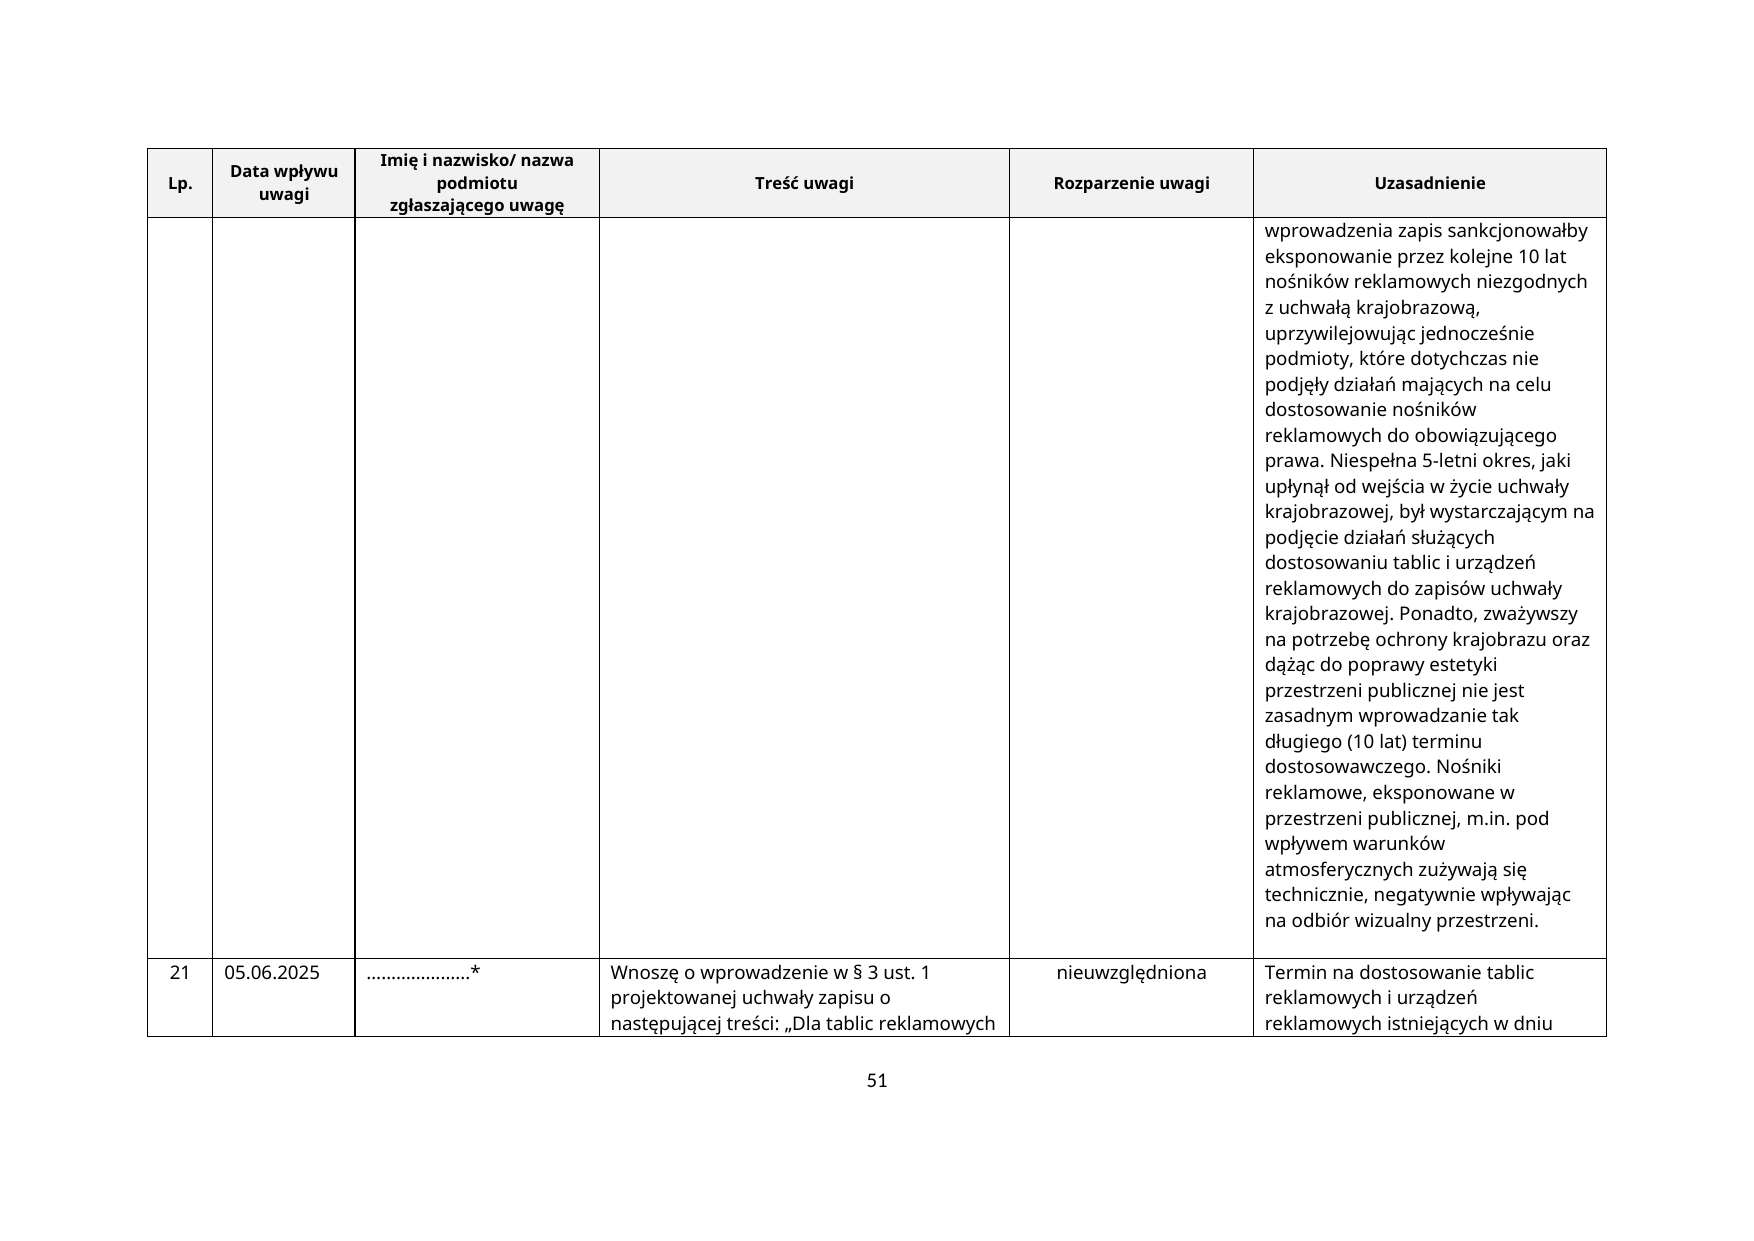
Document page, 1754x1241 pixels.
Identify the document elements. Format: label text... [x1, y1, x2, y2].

table_cell Wnoszę o wprowadzenie w § 3 ust. 1 projektowanej uchwały zapisu o następującej treści: „Dla tablic reklamowych [600, 959, 1009, 1036]
table_header Uzasadnienie [1254, 149, 1606, 217]
table_header Imię i nazwisko/ nazwa podmiotu zgłaszającego uwagę [356, 149, 599, 217]
table_header Treść uwagi [600, 149, 1009, 217]
table_cell Termin na dostosowanie tablic reklamowych i urządzeń reklamowych istniejących w dniu [1254, 959, 1606, 1036]
table_header Data wpływu uwagi [213, 149, 354, 217]
table_cell ………………...* [356, 959, 599, 1036]
table_cell [600, 218, 1009, 958]
table_cell nieuwzględniona [1010, 959, 1253, 1036]
table_header Lp. [148, 149, 212, 217]
table_cell 05.06.2025 [213, 959, 354, 1036]
table_header Rozparzenie uwagi [1010, 149, 1253, 217]
table_cell wprowadzenia zapis sankcjonowałby eksponowanie przez kolejne 10 lat nośników reklamowych niezgodnych z uchwałą krajobrazową, uprzywilejowując jednocześnie podmioty, które dotychczas nie podjęły działań mających na celu dostosowanie nośników reklamowych do obowiązującego prawa. Niespełna 5-letni okres, jaki upłynął od wejścia w życie uchwały krajobrazowej, był wystarczającym na podjęcie działań służących dostosowaniu tablic i urządzeń reklamowych do zapisów uchwały krajobrazowej. Ponadto, zważywszy na potrzebę ochrony krajobrazu oraz dążąc do poprawy estetyki przestrzeni publicznej nie jest zasadnym wprowadzanie tak długiego (10 lat) terminu dostosowawczego. Nośniki reklamowe, eksponowane w przestrzeni publicznej, m.in. pod wpływem warunków atmosferycznych zużywają się technicznie, negatywnie wpływając na odbiór wizualny przestrzeni. [1254, 218, 1606, 958]
table_cell [1010, 218, 1253, 958]
table_cell [148, 218, 212, 958]
table_cell [356, 218, 599, 958]
table_cell [213, 218, 354, 958]
table_cell 21 [148, 959, 212, 1036]
